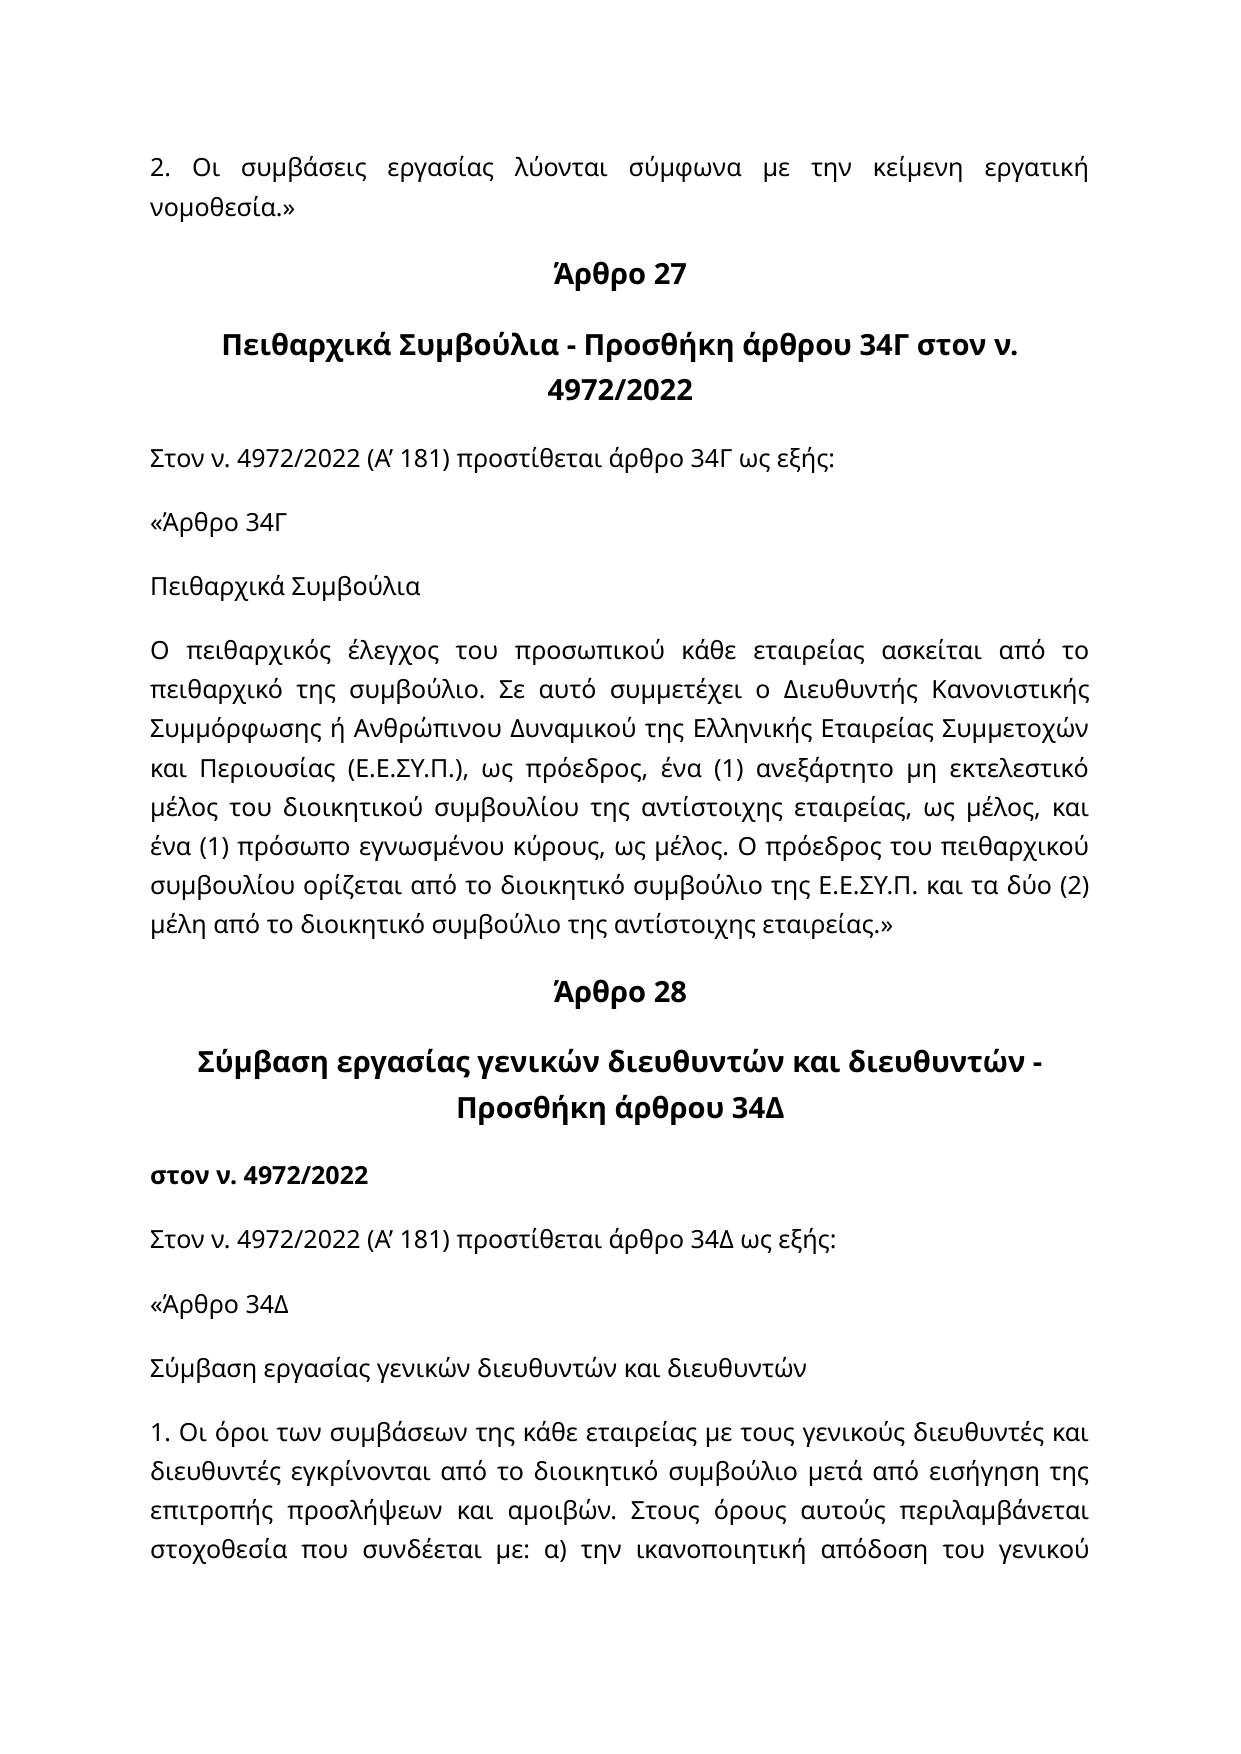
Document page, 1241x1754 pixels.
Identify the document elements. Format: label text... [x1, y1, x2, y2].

text 1. Οι όροι των συμβάσεων της κάθε εταιρείας με τους γενικούς διευθυντές και διευθυντές εγκρίνονται από το διοικητικό συμβούλιο μετά από εισήγηση της επιτροπής προσλήψεων και αμοιβών. Στους όρους αυτούς περιλαμβάνεται στοχοθεσία που συνδέεται με: α) την ικανοποιητική απόδοση του γενικού [150, 1414, 1090, 1566]
subtitle Άρθρο 28 [150, 971, 1090, 1011]
text «Άρθρο 34Γ [150, 504, 1090, 538]
text Σύμβαση εργασίας γενικών διευθυντών και διευθυντών [150, 1350, 1090, 1384]
text 2. Οι συμβάσεις εργασίας λύονται σύμφωνα με την κείμενη εργατική νομοθεσία.» [150, 150, 1090, 223]
text στον ν. 4972/2022 [150, 1158, 1090, 1192]
text Στον ν. 4972/2022 (Α’ 181) προστίθεται άρθρο 34Δ ως εξής: [150, 1222, 1090, 1256]
text Στον ν. 4972/2022 (Α’ 181) προστίθεται άρθρο 34Γ ως εξής: [150, 440, 1090, 474]
subtitle Σύμβαση εργασίας γενικών διευθυντών και διευθυντών - Προσθήκη άρθρου 34Δ [150, 1042, 1090, 1127]
text «Άρθρο 34Δ [150, 1286, 1090, 1320]
subtitle Άρθρο 27 [150, 253, 1090, 293]
text Πειθαρχικά Συμβούλια [150, 568, 1090, 603]
text Ο πειθαρχικός έλεγχος του προσωπικού κάθε εταιρείας ασκείται από το πειθαρχικό της συμβούλιο. Σε αυτό συμμετέχει ο Διευθυντής Κανονιστικής Συμμόρφωσης ή Ανθρώπινου Δυναμικού της Ελληνικής Εταιρείας Συμμετοχών και Περιουσίας (Ε.Ε.ΣΥ.Π.), ως πρόεδρος, ένα (1) ανεξάρτητο μη εκτελεστικό μέλος του διοικητικού συμβουλίου της αντίστοιχης εταιρείας, ως μέλος, και ένα (1) πρόσωπο εγνωσμένου κύρους, ως μέλος. Ο πρόεδρος του πειθαρχικού συμβουλίου ορίζεται από το διοικητικό συμβούλιο της Ε.Ε.ΣΥ.Π. και τα δύο (2) μέλη από το διοικητικό συμβούλιο της αντίστοιχης εταιρείας.» [150, 633, 1090, 941]
subtitle Πειθαρχικά Συμβούλια - Προσθήκη άρθρου 34Γ στον ν. 4972/2022 [150, 324, 1090, 409]
